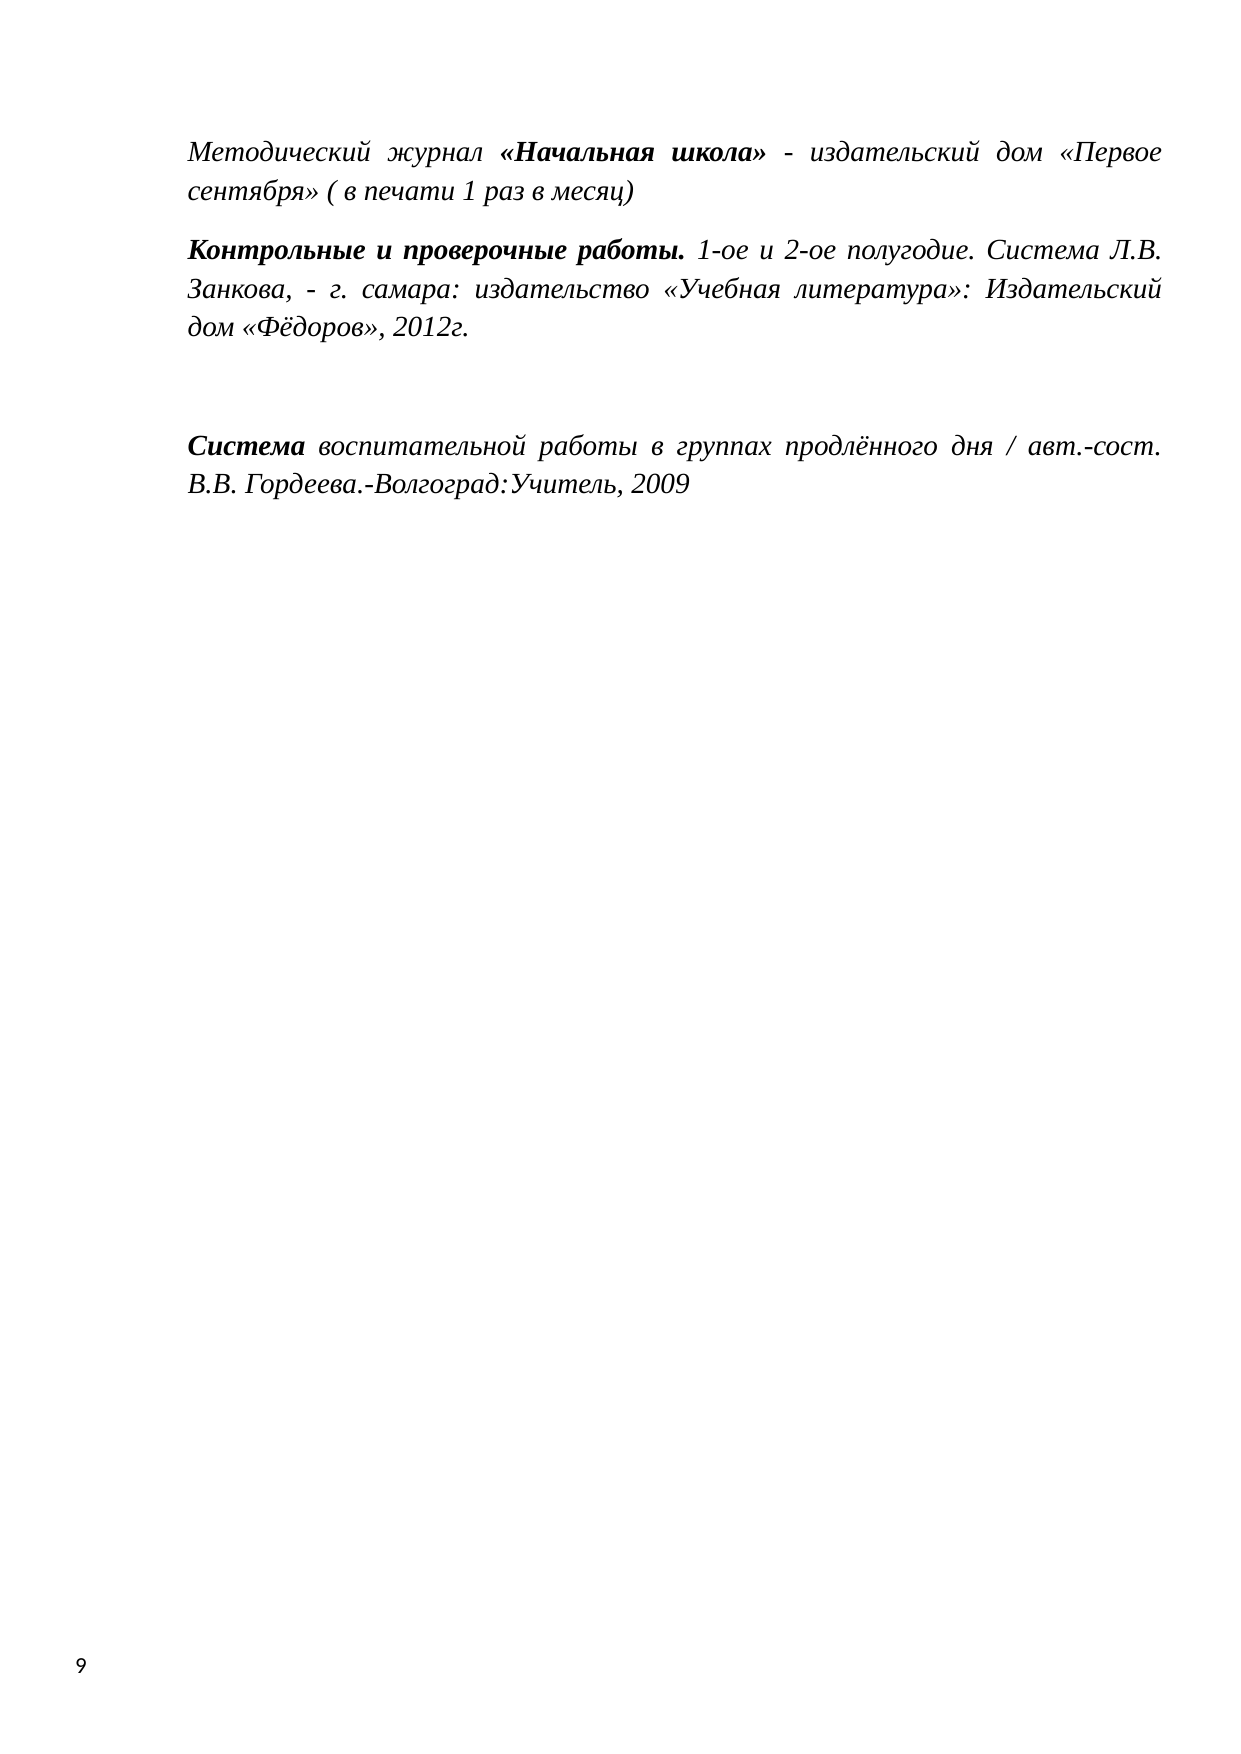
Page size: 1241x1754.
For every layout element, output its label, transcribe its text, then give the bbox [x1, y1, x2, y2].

text Система воспитательной работы в группах продлённого дня / авт.-сост. В.В. Гордеева.-Волгоград:Учитель, 2009 [187, 428, 1165, 500]
text Методический журнал «Начальная школа» - издательский дом «Первое сентября» ( в печати 1 раз в месяц) [187, 134, 1165, 206]
text Контрольные и проверочные работы. 1-ое и 2-ое полугодие. Система Л.В. Занкова, - г. самара: издательство «Учебная литература»: Издательский дом «Фёдоров», 2012г. [187, 232, 1165, 343]
